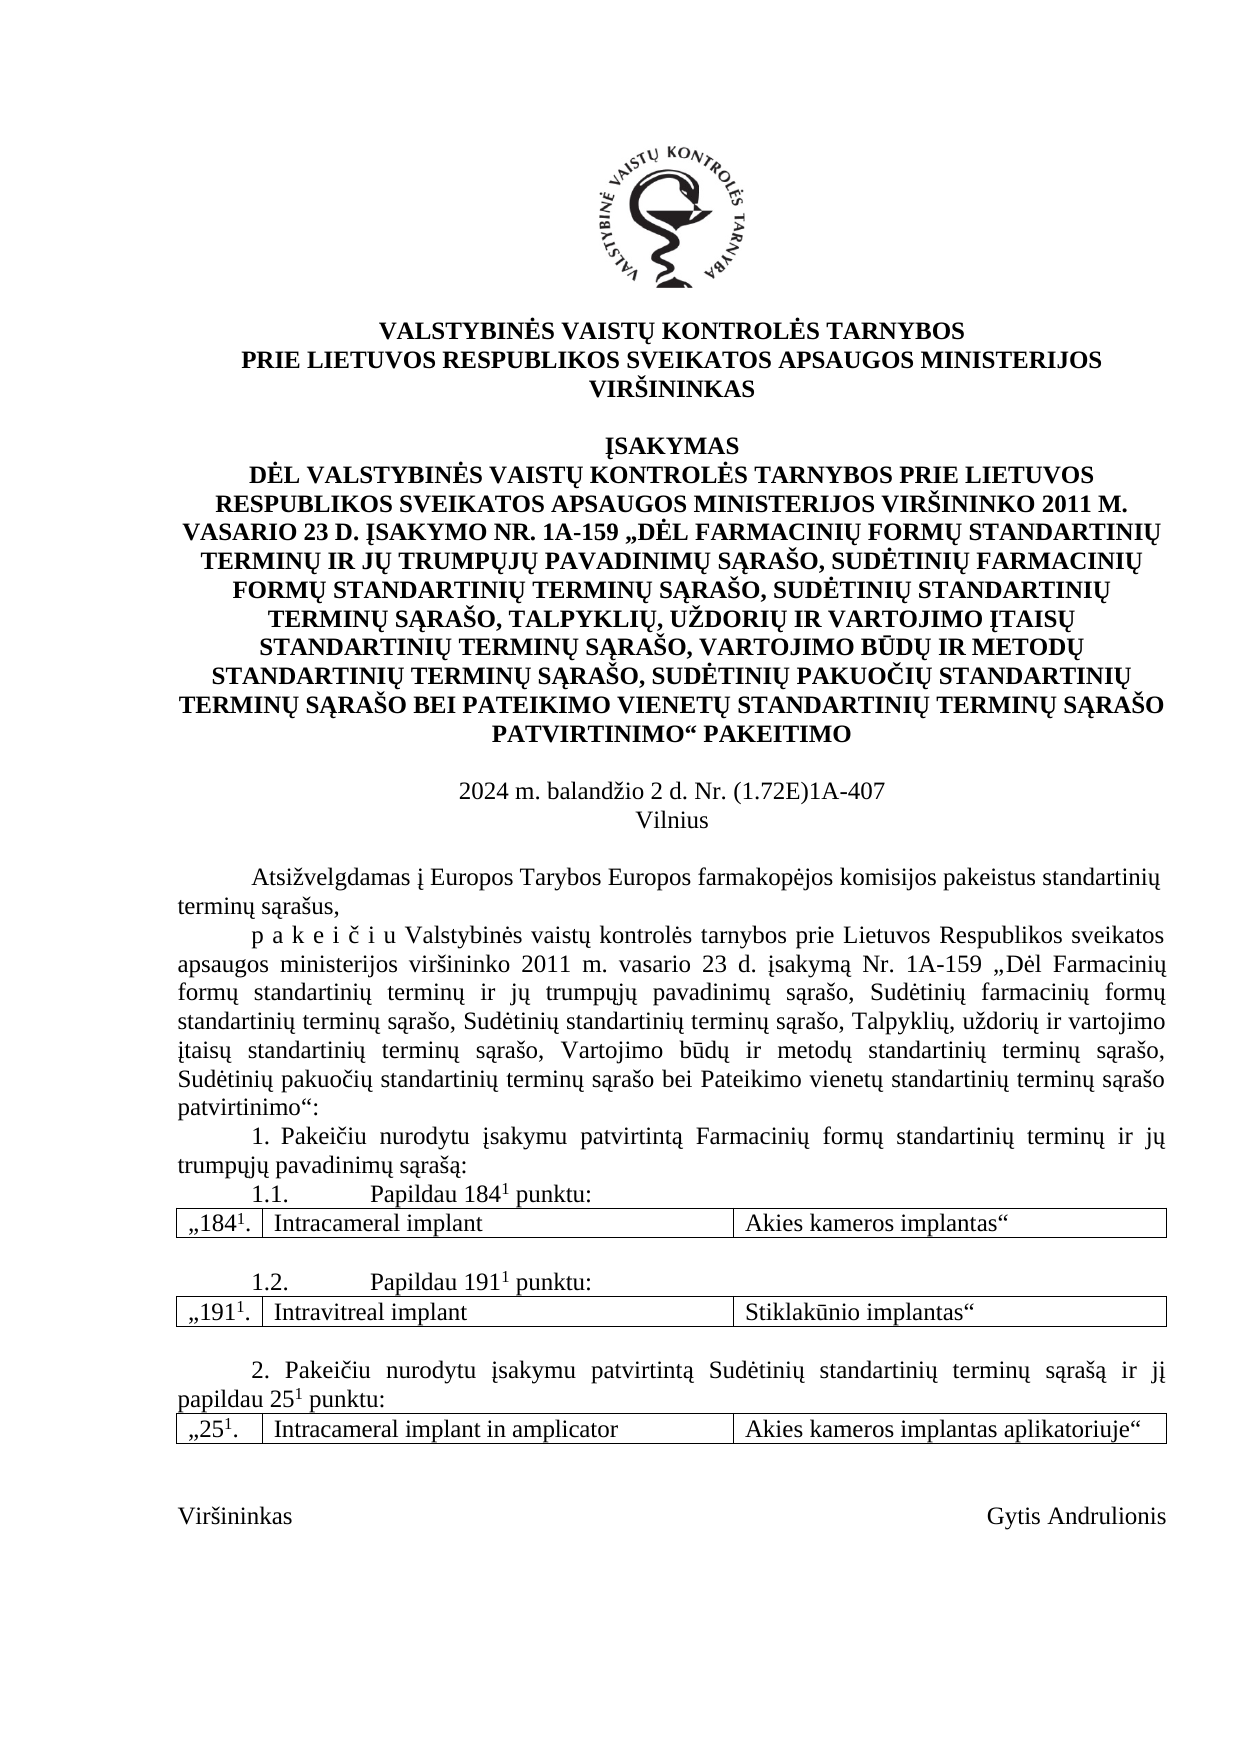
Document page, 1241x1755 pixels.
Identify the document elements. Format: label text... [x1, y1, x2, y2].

table_header „1841. [177, 1209, 262, 1237]
text 2. Pakeičiu nurodytu įsakymu patvirtintą Sudėtinių standartinių terminų sąrašą ir jį papildau 251 punktu: [177, 1355, 1167, 1413]
text Atsižvelgdamas į Europos Tarybos Europos farmakopėjos komisijos pakeistus standartinių terminų sąrašus, [177, 862, 1167, 920]
table_header Akies kameros implantas“ [734, 1209, 1166, 1237]
text 1.1. Papildau 1841 punktu: [251, 1179, 1167, 1207]
text Vilnius [177, 805, 1167, 834]
text DĖL VALSTYBINĖS VAISTŲ KONTROLĖS TARNYBOS PRIE LIETUVOS RESPUBLIKOS SVEIKATOS APSAUGOS MINISTERIJOS VIRŠININKO 2011 M. VASARIO 23 D. ĮSAKYMO NR. 1A-159 „DĖL FARMACINIŲ FORMŲ STANDARTINIŲ TERMINŲ IR JŲ TRUMPŲJŲ PAVADINIMŲ SĄRAŠO, SUDĖTINIŲ FARMACINIŲ FORMŲ STANDARTINIŲ TERMINŲ SĄRAŠO, SUDĖTINIŲ STANDARTINIŲ TERMINŲ SĄRAŠO, TALPYKLIŲ, UŽDORIŲ IR VARTOJIMO ĮTAISŲ STANDARTINIŲ TERMINŲ SĄRAŠO, VARTOJIMO BŪDŲ IR METODŲ STANDARTINIŲ TERMINŲ SĄRAŠO, SUDĖTINIŲ PAKUOČIŲ STANDARTINIŲ TERMINŲ SĄRAŠO BEI PATEIKIMO VIENETŲ STANDARTINIŲ TERMINŲ SĄRAŠO PATVIRTINIMO“ PAKEITIMO [177, 460, 1167, 747]
text ĮSAKYMAS [177, 431, 1167, 460]
text 2024 m. balandžio 2 d. Nr. (1.72E)1A-407 [177, 776, 1167, 805]
subtitle Valstybinės vaistų kontrolės tarnybos [177, 316, 1167, 345]
text p a k e i č i u Valstybinės vaistų kontrolės tarnybos prie Lietuvos Respublikos sveikatos apsaugos ministerijos viršininko 2011 m. vasario 23 d. įsakymą Nr. 1A-159 „Dėl Farmacinių formų standartinių terminų ir jų trumpųjų pavadinimų sąrašo, Sudėtinių farmacinių formų standartinių terminų sąrašo, Sudėtinių standartinių terminų sąrašo, Talpyklių, uždorių ir vartojimo įtaisų standartinių terminų sąrašo, Vartojimo būdų ir metodų standartinių terminų sąrašo, Sudėtinių pakuočių standartinių terminų sąrašo bei Pateikimo vienetų standartinių terminų sąrašo patvirtinimo“: [177, 920, 1167, 1121]
table_header Intracameral implant [263, 1209, 733, 1237]
table_header „1911. [177, 1297, 262, 1326]
table_header Intravitreal implant [263, 1297, 733, 1326]
subtitle viršininkas [177, 374, 1167, 402]
text Viršininkas Gytis Andrulionis [177, 1501, 1167, 1530]
table_header Akies kameros implantas aplikatoriuje“ [734, 1414, 1166, 1443]
table_header Intracameral implant in amplicator [263, 1414, 733, 1443]
table_header Stiklakūnio implantas“ [734, 1297, 1166, 1326]
text Prie LIETUVOS RESPUBLIKOS sveikatos apsaugos ministerijos [177, 345, 1167, 374]
text 1.2. Papildau 1911 punktu: [251, 1267, 1167, 1296]
text 1. Pakeičiu nurodytu įsakymu patvirtintą Farmacinių formų standartinių terminų ir jų trumpųjų pavadinimų sąrašą: [177, 1121, 1167, 1179]
table_header „251. [177, 1414, 262, 1443]
